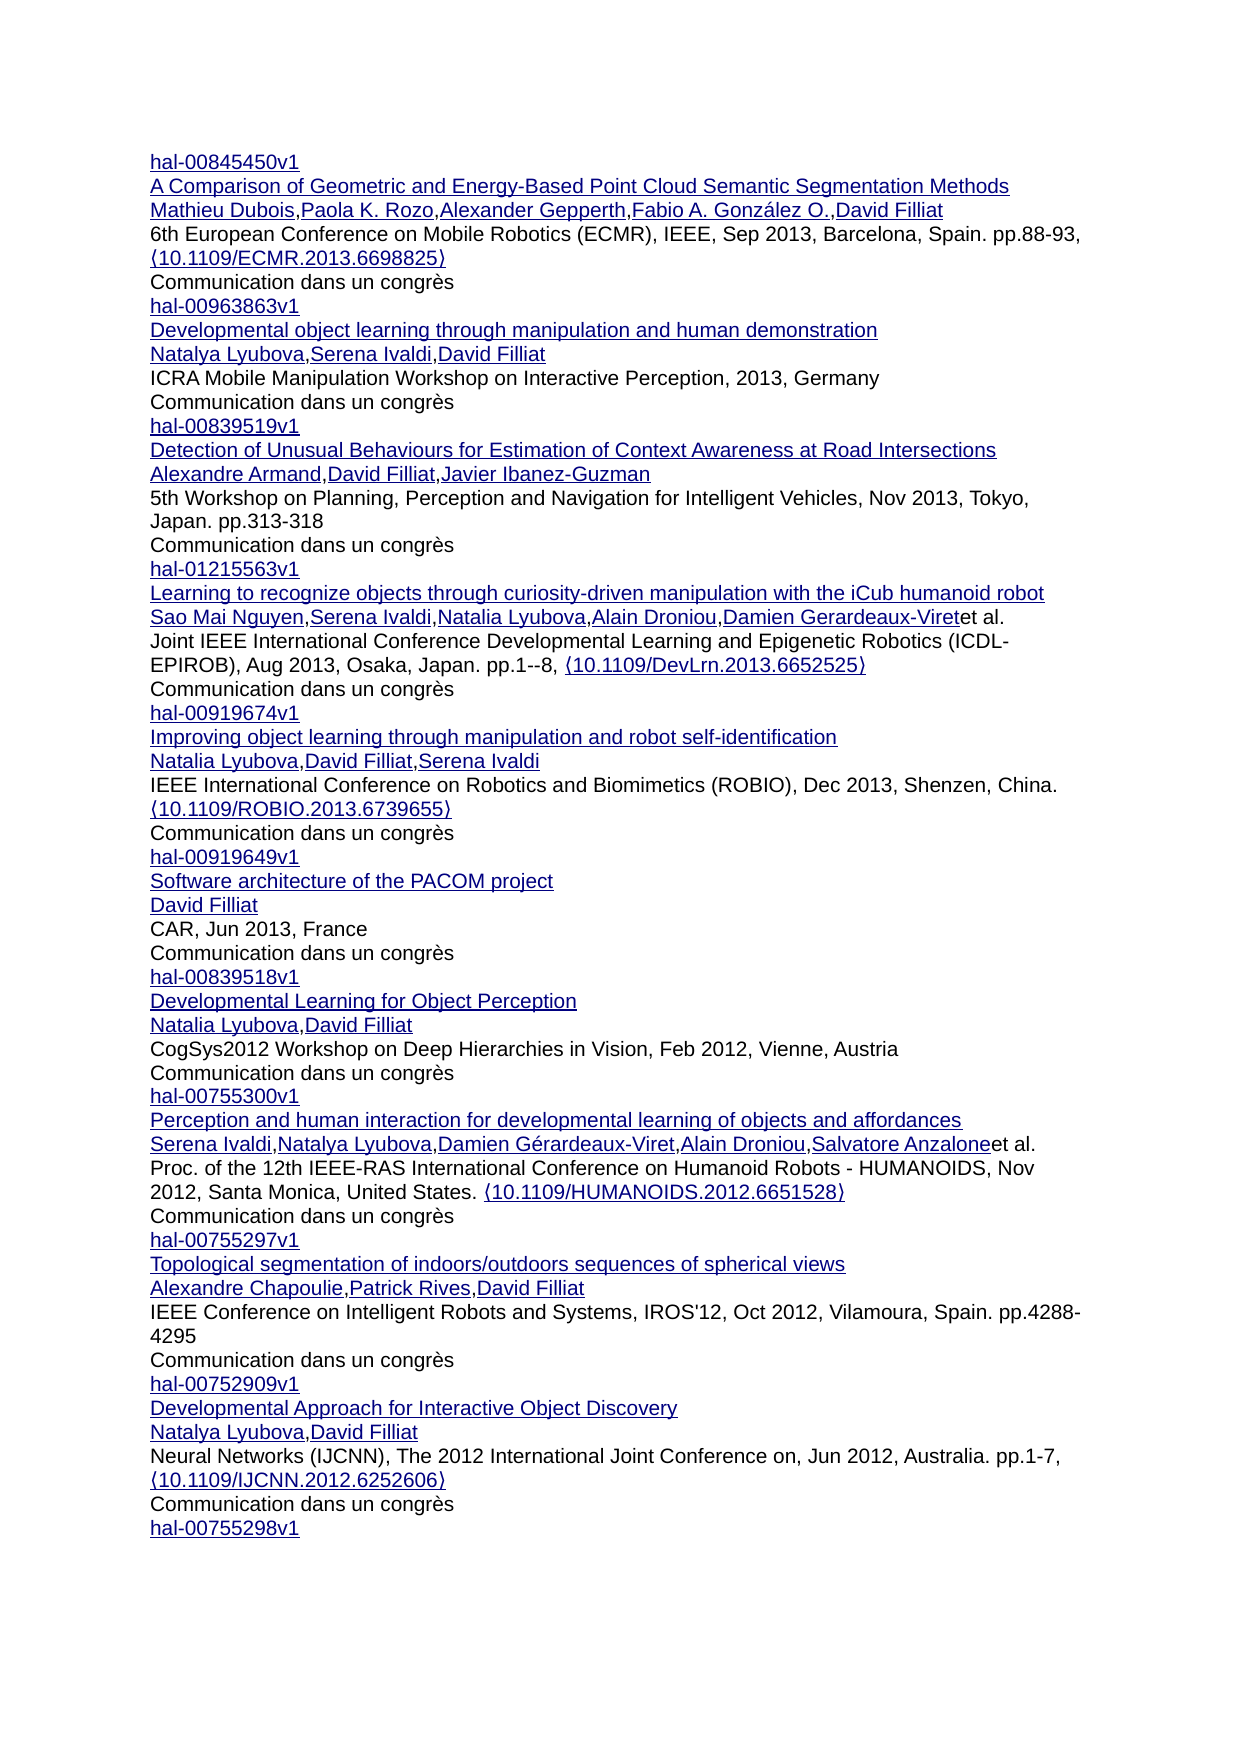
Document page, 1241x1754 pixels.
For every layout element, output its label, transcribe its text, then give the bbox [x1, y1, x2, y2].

table_cell Developmental Approach for Interactive Object Discovery Natalya Lyubova,David Filliat Neural Networks (IJCNN), The 2012 International Joint Conference on, Jun 2012, Australia. pp.1-7, ⟨10.1109/IJCNN.2012.6252606⟩ Communication dans un congrès hal-00755298v1 [150, 1396, 1090, 1539]
table_cell A Comparison of Geometric and Energy-Based Point Cloud Semantic Segmentation Methods Mathieu Dubois,Paola K. Rozo,Alexander Gepperth,Fabio A. González O.,David Filliat 6th European Conference on Mobile Robotics (ECMR), IEEE, Sep 2013, Barcelona, Spain. pp.88-93, ⟨10.1109/ECMR.2013.6698825⟩ Communication dans un congrès hal-00963863v1 [150, 174, 1090, 318]
table_cell Software architecture of the PACOM project David Filliat CAR, Jun 2013, France Communication dans un congrès hal-00839518v1 [150, 869, 1090, 988]
table_cell Perception and human interaction for developmental learning of objects and affordances Serena Ivaldi,Natalya Lyubova,Damien Gérardeaux-Viret,Alain Droniou,Salvatore Anzaloneet al. Proc. of the 12th IEEE-RAS International Conference on Humanoid Robots - HUMANOIDS, Nov 2012, Santa Monica, United States. ⟨10.1109/HUMANOIDS.2012.6651528⟩ Communication dans un congrès hal-00755297v1 [150, 1108, 1090, 1252]
table_cell Developmental Learning for Object Perception Natalia Lyubova,David Filliat CogSys2012 Workshop on Deep Hierarchies in Vision, Feb 2012, Vienne, Austria Communication dans un congrès hal-00755300v1 [150, 989, 1090, 1108]
table_cell Improving object learning through manipulation and robot self-identification Natalia Lyubova,David Filliat,Serena Ivaldi IEEE International Conference on Robotics and Biomimetics (ROBIO), Dec 2013, Shenzen, China. ⟨10.1109/ROBIO.2013.6739655⟩ Communication dans un congrès hal-00919649v1 [150, 725, 1090, 869]
table_cell Topological segmentation of indoors/outdoors sequences of spherical views Alexandre Chapoulie,Patrick Rives,David Filliat IEEE Conference on Intelligent Robots and Systems, IROS'12, Oct 2012, Vilamoura, Spain. pp.4288-4295 Communication dans un congrès hal-00752909v1 [150, 1252, 1090, 1396]
table_cell Developmental object learning through manipulation and human demonstration Natalya Lyubova,Serena Ivaldi,David Filliat ICRA Mobile Manipulation Workshop on Interactive Perception, 2013, Germany Communication dans un congrès hal-00839519v1 [150, 318, 1090, 437]
table_cell Learning to recognize objects through curiosity-driven manipulation with the iCub humanoid robot Sao Mai Nguyen,Serena Ivaldi,Natalia Lyubova,Alain Droniou,Damien Gerardeaux-Viretet al. Joint IEEE International Conference Developmental Learning and Epigenetic Robotics (ICDL-EPIROB), Aug 2013, Osaka, Japan. pp.1--8, ⟨10.1109/DevLrn.2013.6652525⟩ Communication dans un congrès hal-00919674v1 [150, 581, 1090, 725]
table_cell Detection of Unusual Behaviours for Estimation of Context Awareness at Road Intersections Alexandre Armand,David Filliat,Javier Ibanez-Guzman 5th Workshop on Planning, Perception and Navigation for Intelligent Vehicles, Nov 2013, Tokyo, Japan. pp.313-318 Communication dans un congrès hal-01215563v1 [150, 438, 1090, 581]
table_cell hal-00845450v1 [150, 150, 1090, 174]
